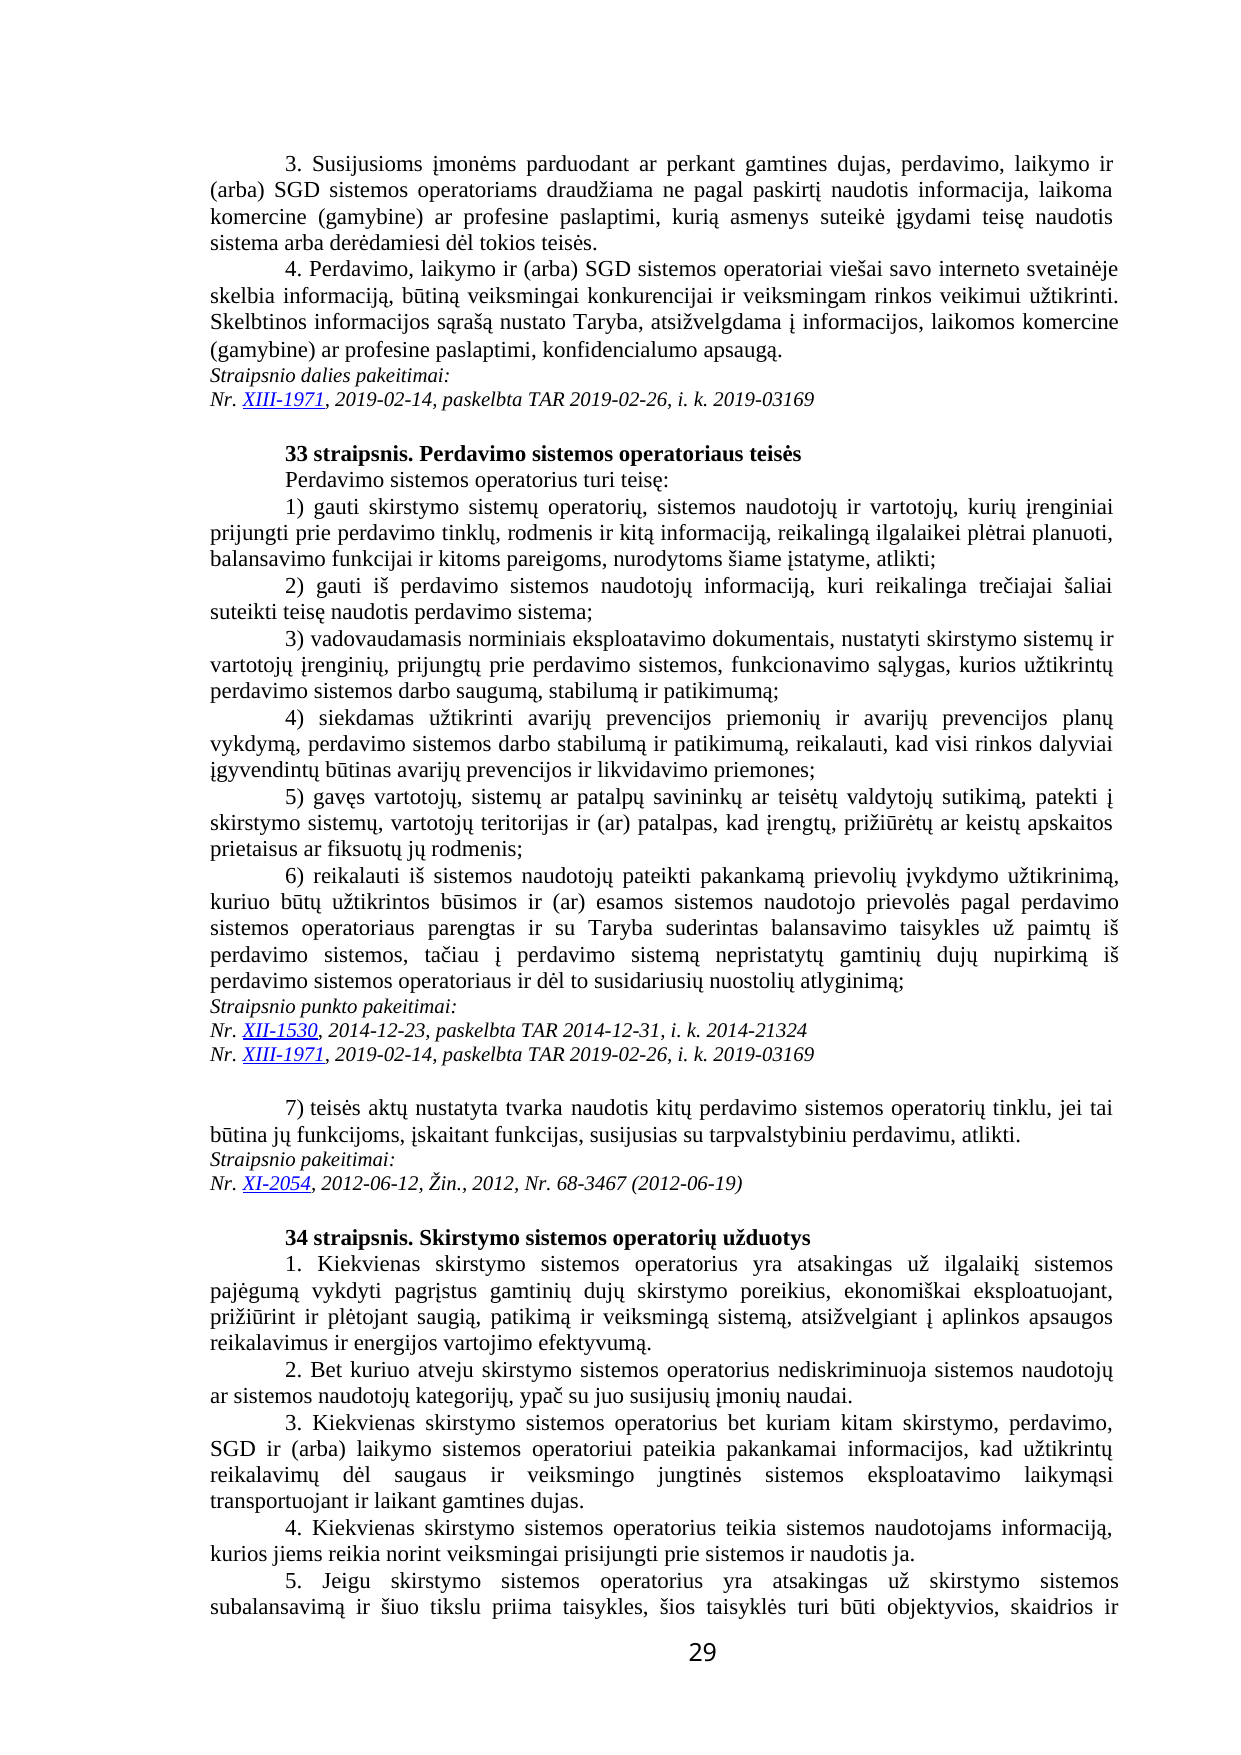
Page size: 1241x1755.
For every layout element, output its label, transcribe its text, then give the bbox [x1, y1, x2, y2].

text 1) gauti skirstymo sistemų operatorių, sistemos naudotojų ir vartotojų, kurių įrenginiai prijungti prie perdavimo tinklų, rodmenis ir kitą informaciją, reikalingą ilgalaikei plėtrai planuoti, balansavimo funkcijai ir kitoms pareigoms, nurodytoms šiame įstatyme, atlikti; [210, 493, 1114, 572]
text 5) gavęs vartotojų, sistemų ar patalpų savininkų ar teisėtų valdytojų sutikimą, patekti į skirstymo sistemų, vartotojų teritorijas ir (ar) patalpas, kad įrengtų, prižiūrėtų ar keistų apskaitos prietaisus ar fiksuotų jų rodmenis; [210, 783, 1114, 862]
text 7) teisės aktų nustatyta tvarka naudotis kitų perdavimo sistemos operatorių tinklu, jei tai būtina jų funkcijoms, įskaitant funkcijas, susijusias su tarpvalstybiniu perdavimu, atlikti. [210, 1094, 1114, 1147]
text Straipsnio pakeitimai: [210, 1147, 1120, 1171]
text 2. Bet kuriuo atveju skirstymo sistemos operatorius nediskriminuoja sistemos naudotojų ar sistemos naudotojų kategorijų, ypač su juo susijusių įmonių naudai. [210, 1356, 1114, 1408]
text 1. Kiekvienas skirstymo sistemos operatorius yra atsakingas už ilgalaikį sistemos pajėgumą vykdyti pagrįstus gamtinių dujų skirstymo poreikius, ekonomiškai eksploatuojant, prižiūrint ir plėtojant saugią, patikimą ir veiksmingą sistemą, atsižvelgiant į aplinkos apsaugos reikalavimus ir energijos vartojimo efektyvumą. [210, 1250, 1114, 1356]
text 3) vadovaudamasis norminiais eksploatavimo dokumentais, nustatyti skirstymo sistemų ir vartotojų įrenginių, prijungtų prie perdavimo sistemos, funkcionavimo sąlygas, kurios užtikrintų perdavimo sistemos darbo saugumą, stabilumą ir patikimumą; [210, 624, 1114, 704]
text 6) reikalauti iš sistemos naudotojų pateikti pakankamą prievolių įvykdymo užtikrinimą, kuriuo būtų užtikrintos būsimos ir (ar) esamos sistemos naudotojo prievolės pagal perdavimo sistemos operatoriaus parengtas ir su Taryba suderintas balansavimo taisykles už paimtų iš perdavimo sistemos, tačiau į perdavimo sistemą nepristatytų gamtinių dujų nupirkimą iš perdavimo sistemos operatoriaus ir dėl to susidariusių nuostolių atlyginimą; [210, 862, 1120, 993]
text 34 straipsnis. Skirstymo sistemos operatorių užduotys [210, 1224, 1114, 1250]
text Nr. XII-1530, 2014-12-23, paskelbta TAR 2014-12-31, i. k. 2014-21324 [210, 1018, 1120, 1042]
text 4. Perdavimo, laikymo ir (arba) SGD sistemos operatoriai viešai savo interneto svetainėje skelbia informaciją, būtiną veiksmingai konkurencijai ir veiksmingam rinkos veikimui užtikrinti. Skelbtinos informacijos sąrašą nustato Taryba, atsižvelgdama į informacijos, laikomos komercine (gamybine) ar profesine paslaptimi, konfidencialumo apsaugą. [210, 255, 1120, 363]
text 33 straipsnis. Perdavimo sistemos operatoriaus teisės [210, 440, 1114, 466]
text Perdavimo sistemos operatorius turi teisę: [210, 466, 1114, 493]
text 3. Kiekvienas skirstymo sistemos operatorius bet kuriam kitam skirstymo, perdavimo, SGD ir (arba) laikymo sistemos operatoriui pateikia pakankamai informacijos, kad užtikrintų reikalavimų dėl saugaus ir veiksmingo jungtinės sistemos eksploatavimo laikymąsi transportuojant ir laikant gamtines dujas. [210, 1408, 1114, 1514]
text 4. Kiekvienas skirstymo sistemos operatorius teikia sistemos naudotojams informaciją, kurios jiems reikia norint veiksmingai prisijungti prie sistemos ir naudotis ja. [210, 1514, 1114, 1567]
text 4) siekdamas užtikrinti avarijų prevencijos priemonių ir avarijų prevencijos planų vykdymą, perdavimo sistemos darbo stabilumą ir patikimumą, reikalauti, kad visi rinkos dalyviai įgyvendintų būtinas avarijų prevencijos ir likvidavimo priemones; [210, 704, 1114, 783]
text Straipsnio punkto pakeitimai: [210, 993, 1120, 1018]
text Nr. XI-2054, 2012-06-12, Žin., 2012, Nr. 68-3467 (2012-06-19) [210, 1171, 1120, 1195]
text Straipsnio dalies pakeitimai: [210, 363, 1120, 387]
text Nr. XIII-1971, 2019-02-14, paskelbta TAR 2019-02-26, i. k. 2019-03169 [210, 387, 1120, 411]
text Nr. XIII-1971, 2019-02-14, paskelbta TAR 2019-02-26, i. k. 2019-03169 [210, 1042, 1120, 1066]
text 2) gauti iš perdavimo sistemos naudotojų informaciją, kuri reikalinga trečiajai šaliai suteikti teisę naudotis perdavimo sistema; [210, 572, 1114, 624]
text 3. Susijusioms įmonėms parduodant ar perkant gamtines dujas, perdavimo, laikymo ir (arba) SGD sistemos operatoriams draudžiama ne pagal paskirtį naudotis informacija, laikoma komercine (gamybine) ar profesine paslaptimi, kurią asmenys suteikė įgydami teisę naudotis sistema arba derėdamiesi dėl tokios teisės. [210, 150, 1114, 255]
text 5. Jeigu skirstymo sistemos operatorius yra atsakingas už skirstymo sistemos subalansavimą ir šiuo tikslu priima taisykles, šios taisyklės turi būti objektyvios, skaidrios ir [210, 1567, 1120, 1619]
